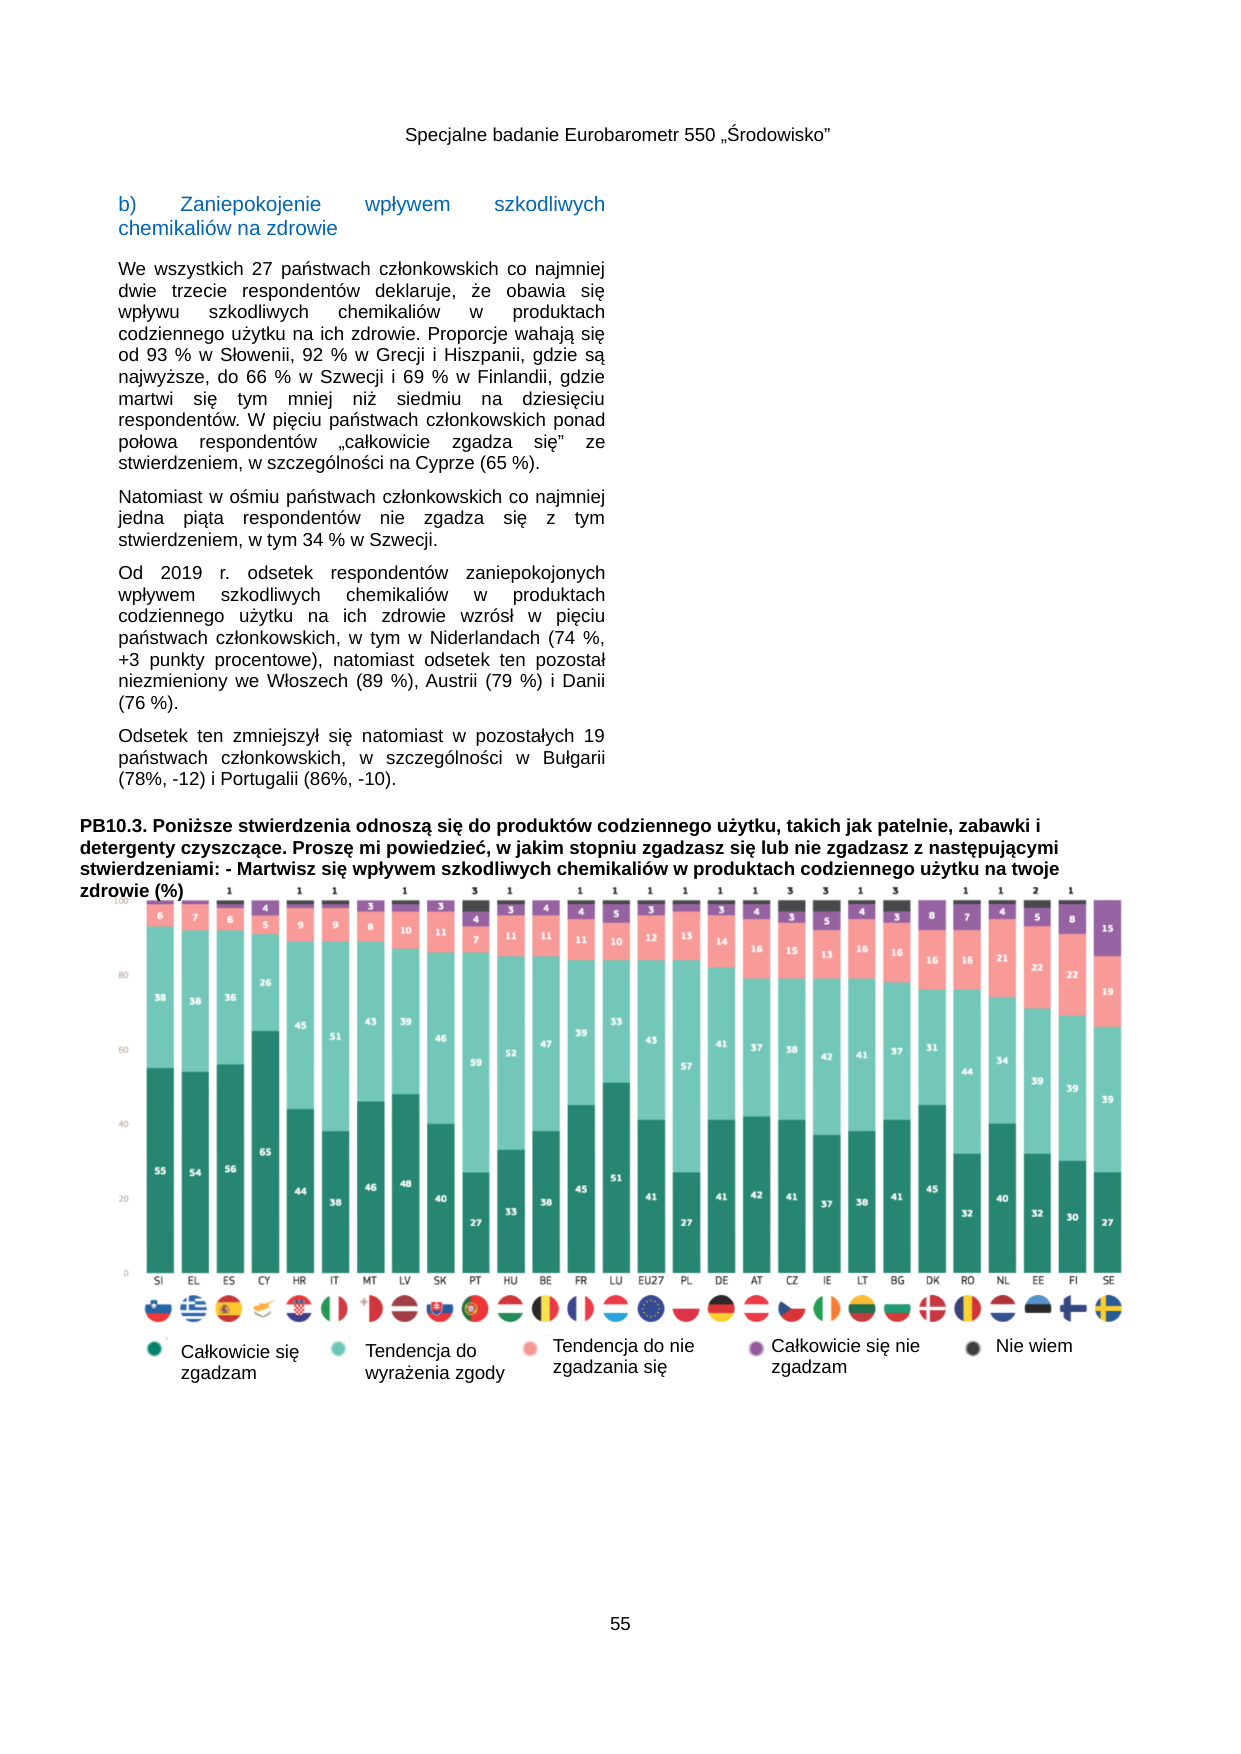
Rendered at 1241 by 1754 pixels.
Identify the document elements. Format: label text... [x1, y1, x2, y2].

text Od 2019 r. odsetek respondentów zaniepokojonych wpływem szkodliwych chemikaliów w produktach codziennego użytku na ich zdrowie wzrósł w pięciu państwach członkowskich, w tym w Niderlandach (74 %, +3 punkty procentowe), natomiast odsetek ten pozostał niezmieniony we Włoszech (89 %), Austrii (79 %) i Danii (76 %). [118, 562, 605, 713]
text Odsetek ten zmniejszył się natomiast w pozostałych 19 państwach członkowskich, w szczególności w Bułgarii (78%, -12) i Portugalii (86%, -10). [118, 725, 605, 789]
subtitle b) Zaniepokojenie wpływem szkodliwych chemikaliów na zdrowie [118, 192, 605, 239]
text We wszystkich 27 państwach członkowskich co najmniej dwie trzecie respondentów deklaruje, że obawia się wpływu szkodliwych chemikaliów w produktach codziennego użytku na ich zdrowie. Proporcje wahają się od 93 % w Słowenii, 92 % w Grecji i Hiszpanii, gdzie są najwyższe, do 66 % w Szwecji i 69 % w Finlandii, gdzie martwi się tym mniej niż siedmiu na dziesięciu respondentów. W pięciu państwach członkowskich ponad połowa respondentów „całkowicie zgadza się” ze stwierdzeniem, w szczególności na Cyprze (65 %). [118, 258, 605, 474]
text Natomiast w ośmiu państwach członkowskich co najmniej jedna piąta respondentów nie zgadza się z tym stwierdzeniem, w tym 34 % w Szwecji. [118, 486, 605, 550]
picture [106, 882, 1129, 1363]
